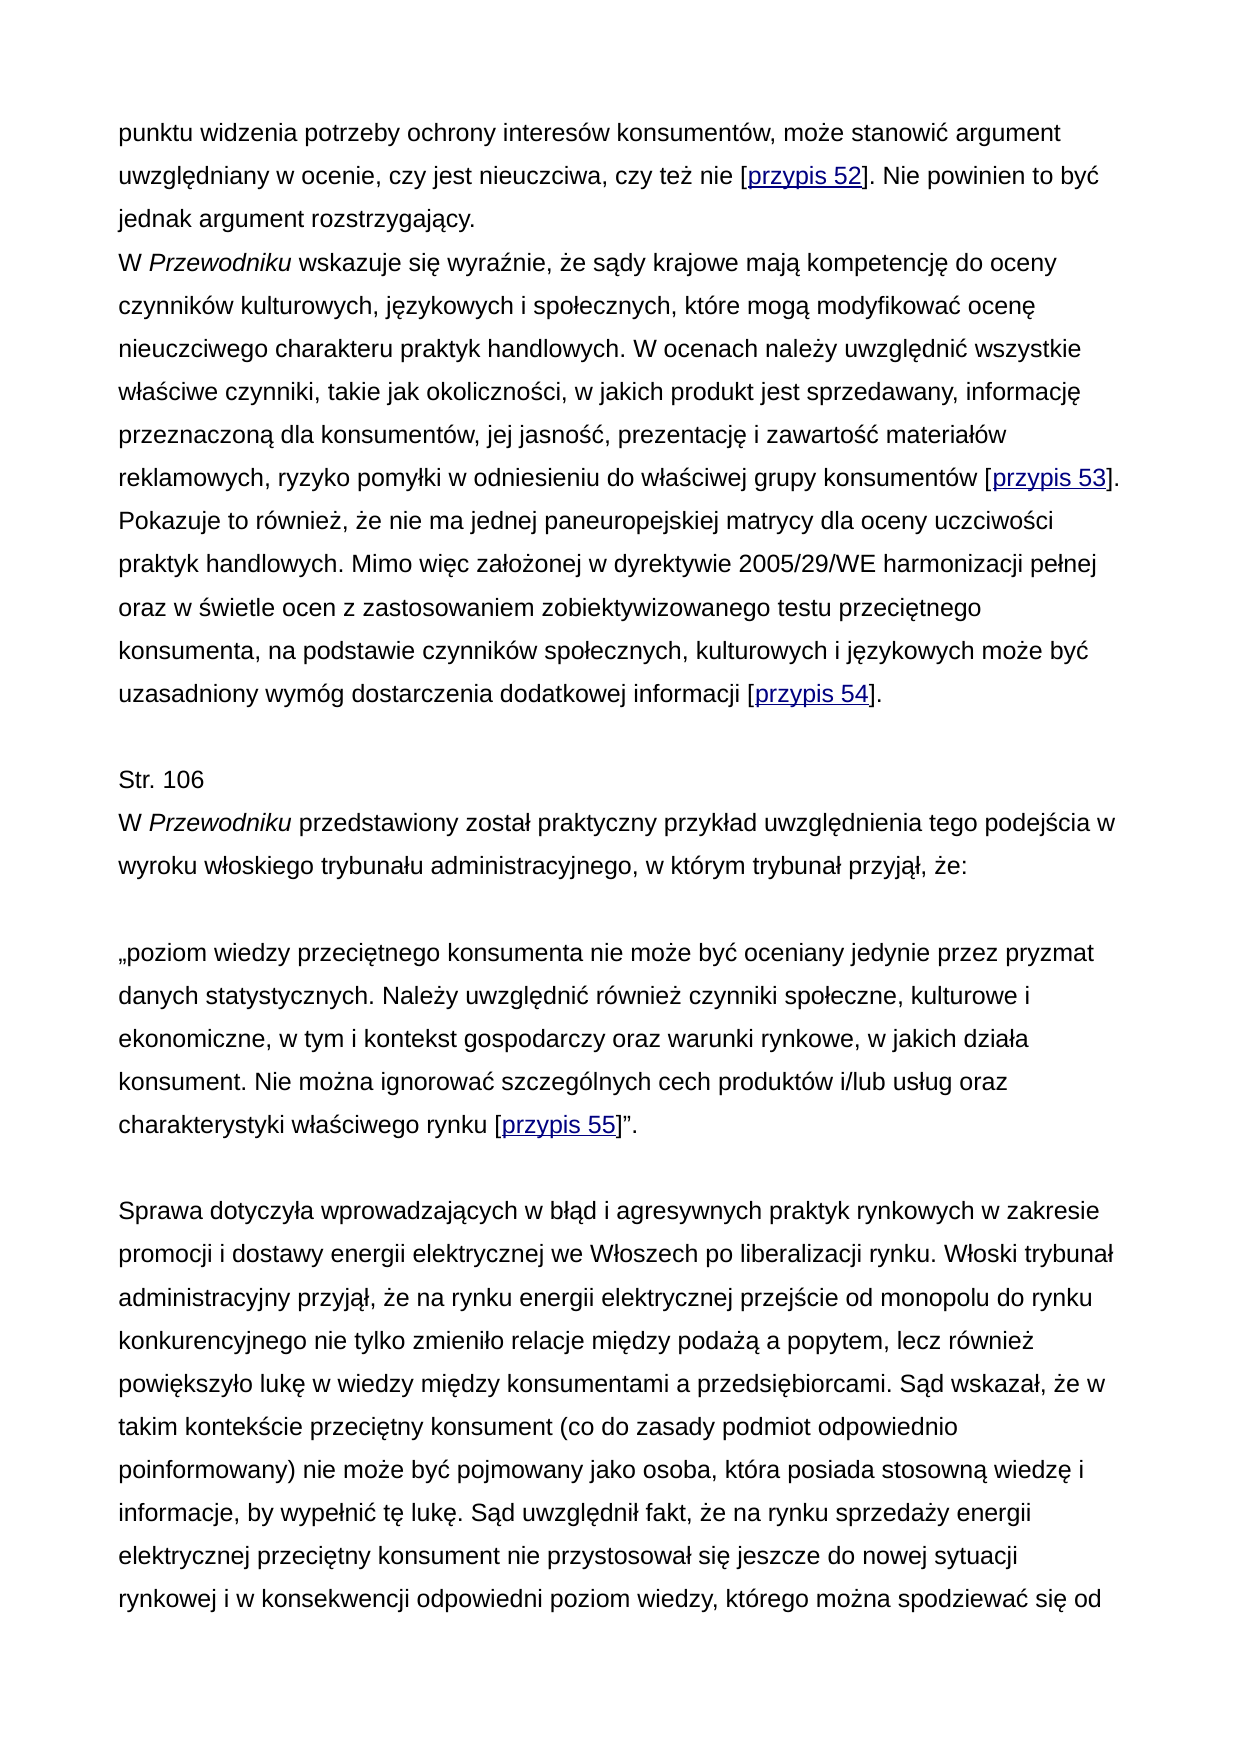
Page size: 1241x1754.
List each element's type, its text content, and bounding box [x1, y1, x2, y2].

text W Przewodniku przedstawiony został praktyczny przykład uwzględnienia tego podejścia w wyroku włoskiego trybunału administracyjnego, w którym trybunał przyjął, że: [118, 808, 1122, 880]
text Str. 106 [118, 765, 1122, 794]
text W Przewodniku wskazuje się wyraźnie, że sądy krajowe mają kompetencję do oceny czynników kulturowych, językowych i społecznych, które mogą modyfikować ocenę nieuczciwego charakteru praktyk handlowych. W ocenach należy uwzględnić wszystkie właściwe czynniki, takie jak okoliczności, w jakich produkt jest sprzedawany, informację przeznaczoną dla konsumentów, jej jasność, prezentację i zawartość materiałów reklamowych, ryzyko pomyłki w odniesieniu do właściwej grupy konsumentów [przypis 53]. Pokazuje to również, że nie ma jednej paneuropejskiej matrycy dla oceny uczciwości praktyk handlowych. Mimo więc założonej w dyrektywie 2005/29/WE harmonizacji pełnej oraz w świetle ocen z zastosowaniem zobiektywizowanego testu przeciętnego konsumenta, na podstawie czynników społecznych, kulturowych i językowych może być uzasadniony wymóg dostarczenia dodatkowej informacji [przypis 54]. [118, 247, 1122, 707]
text punktu widzenia potrzeby ochrony interesów konsumentów, może stanowić argument uwzględniany w ocenie, czy jest nieuczciwa, czy też nie [przypis 52]. Nie powinien to być jednak argument rozstrzygający. [118, 118, 1122, 233]
text Sprawa dotyczyła wprowadzających w błąd i agresywnych praktyk rynkowych w zakresie promocji i dostawy energii elektrycznej we Włoszech po liberalizacji rynku. Włoski trybunał administracyjny przyjął, że na rynku energii elektrycznej przejście od monopolu do rynku konkurencyjnego nie tylko zmieniło relacje między podażą a popytem, lecz również powiększyło lukę w wiedzy między konsumentami a przedsiębiorcami. Sąd wskazał, że w takim kontekście przeciętny konsument (co do zasady podmiot odpowiednio poinformowany) nie może być pojmowany jako osoba, która posiada stosowną wiedzę i informacje, by wypełnić tę lukę. Sąd uwzględnił fakt, że na rynku sprzedaży energii elektrycznej przeciętny konsument nie przystosował się jeszcze do nowej sytuacji rynkowej i w konsekwencji odpowiedni poziom wiedzy, którego można spodziewać się od [118, 1196, 1122, 1613]
text „poziom wiedzy przeciętnego konsumenta nie może być oceniany jedynie przez pryzmat danych statystycznych. Należy uwzględnić również czynniki społeczne, kulturowe i ekonomiczne, w tym i kontekst gospodarczy oraz warunki rynkowe, w jakich działa konsument. Nie można ignorować szczególnych cech produktów i/lub usług oraz charakterystyki właściwego rynku [przypis 55]”. [118, 937, 1122, 1139]
